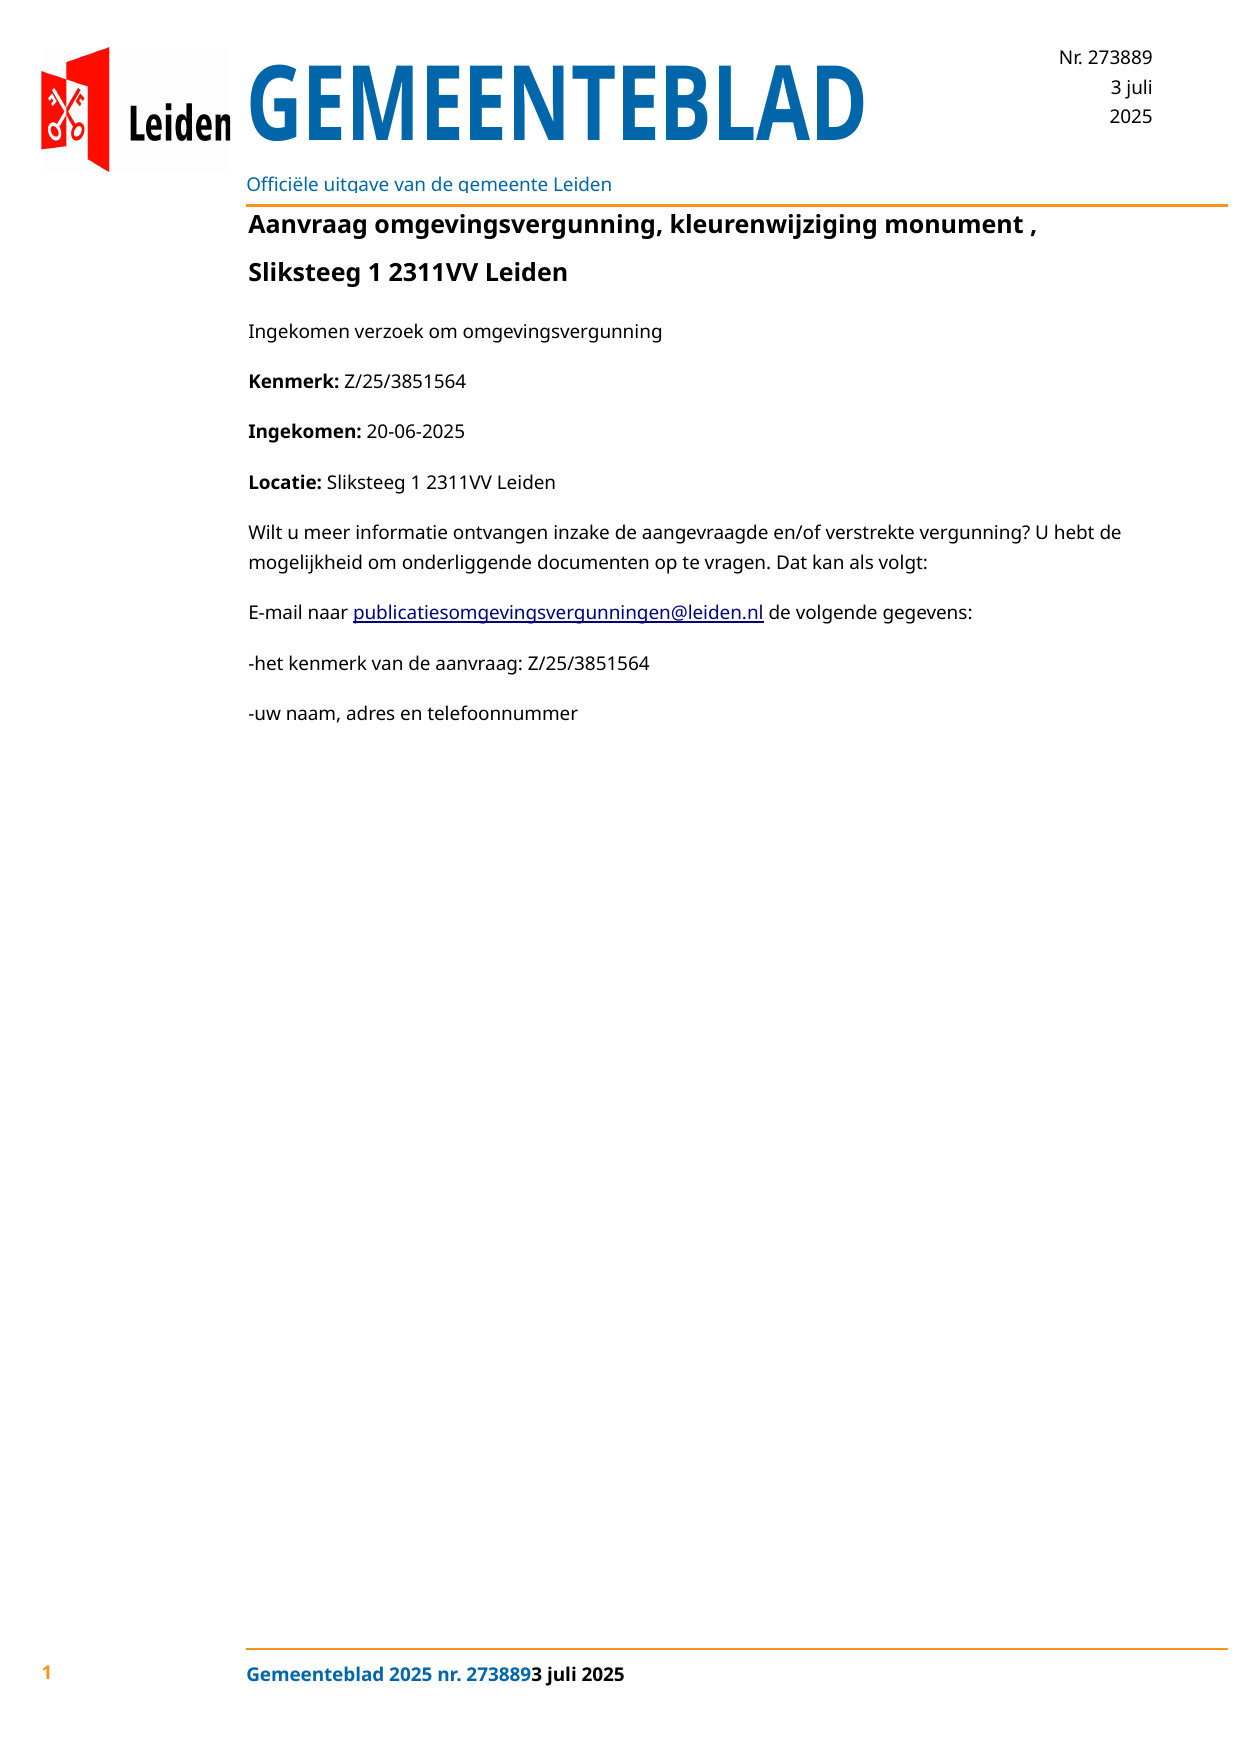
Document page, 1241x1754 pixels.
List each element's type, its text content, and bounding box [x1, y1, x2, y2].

text Aanvraag omgevingsvergunning, kleurenwijziging monument , Sliksteeg 1 2311VV Leiden [248, 207, 1152, 288]
text Kenmerk: Z/25/3851564 [248, 368, 1152, 394]
text Wilt u meer informatie ontvangen inzake de aangevraagde en/of verstrekte vergunning? U hebt de mogelijkheid om onderliggende documenten op te vragen. Dat kan als volgt: [248, 519, 1152, 575]
text Ingekomen: 20-06-2025 [248, 419, 1152, 444]
text -uw naam, adres en telefoonnummer [248, 700, 1152, 726]
text Ingekomen verzoek om omgevingsvergunning [248, 318, 1152, 344]
text E-mail naar publicatiesomgevingsvergunningen@leiden.nl de volgende gegevens: [248, 599, 1152, 625]
text Locatie: Sliksteeg 1 2311VV Leiden [248, 469, 1152, 495]
picture [41, 47, 231, 172]
text -het kenmerk van de aanvraag: Z/25/3851564 [248, 650, 1152, 676]
